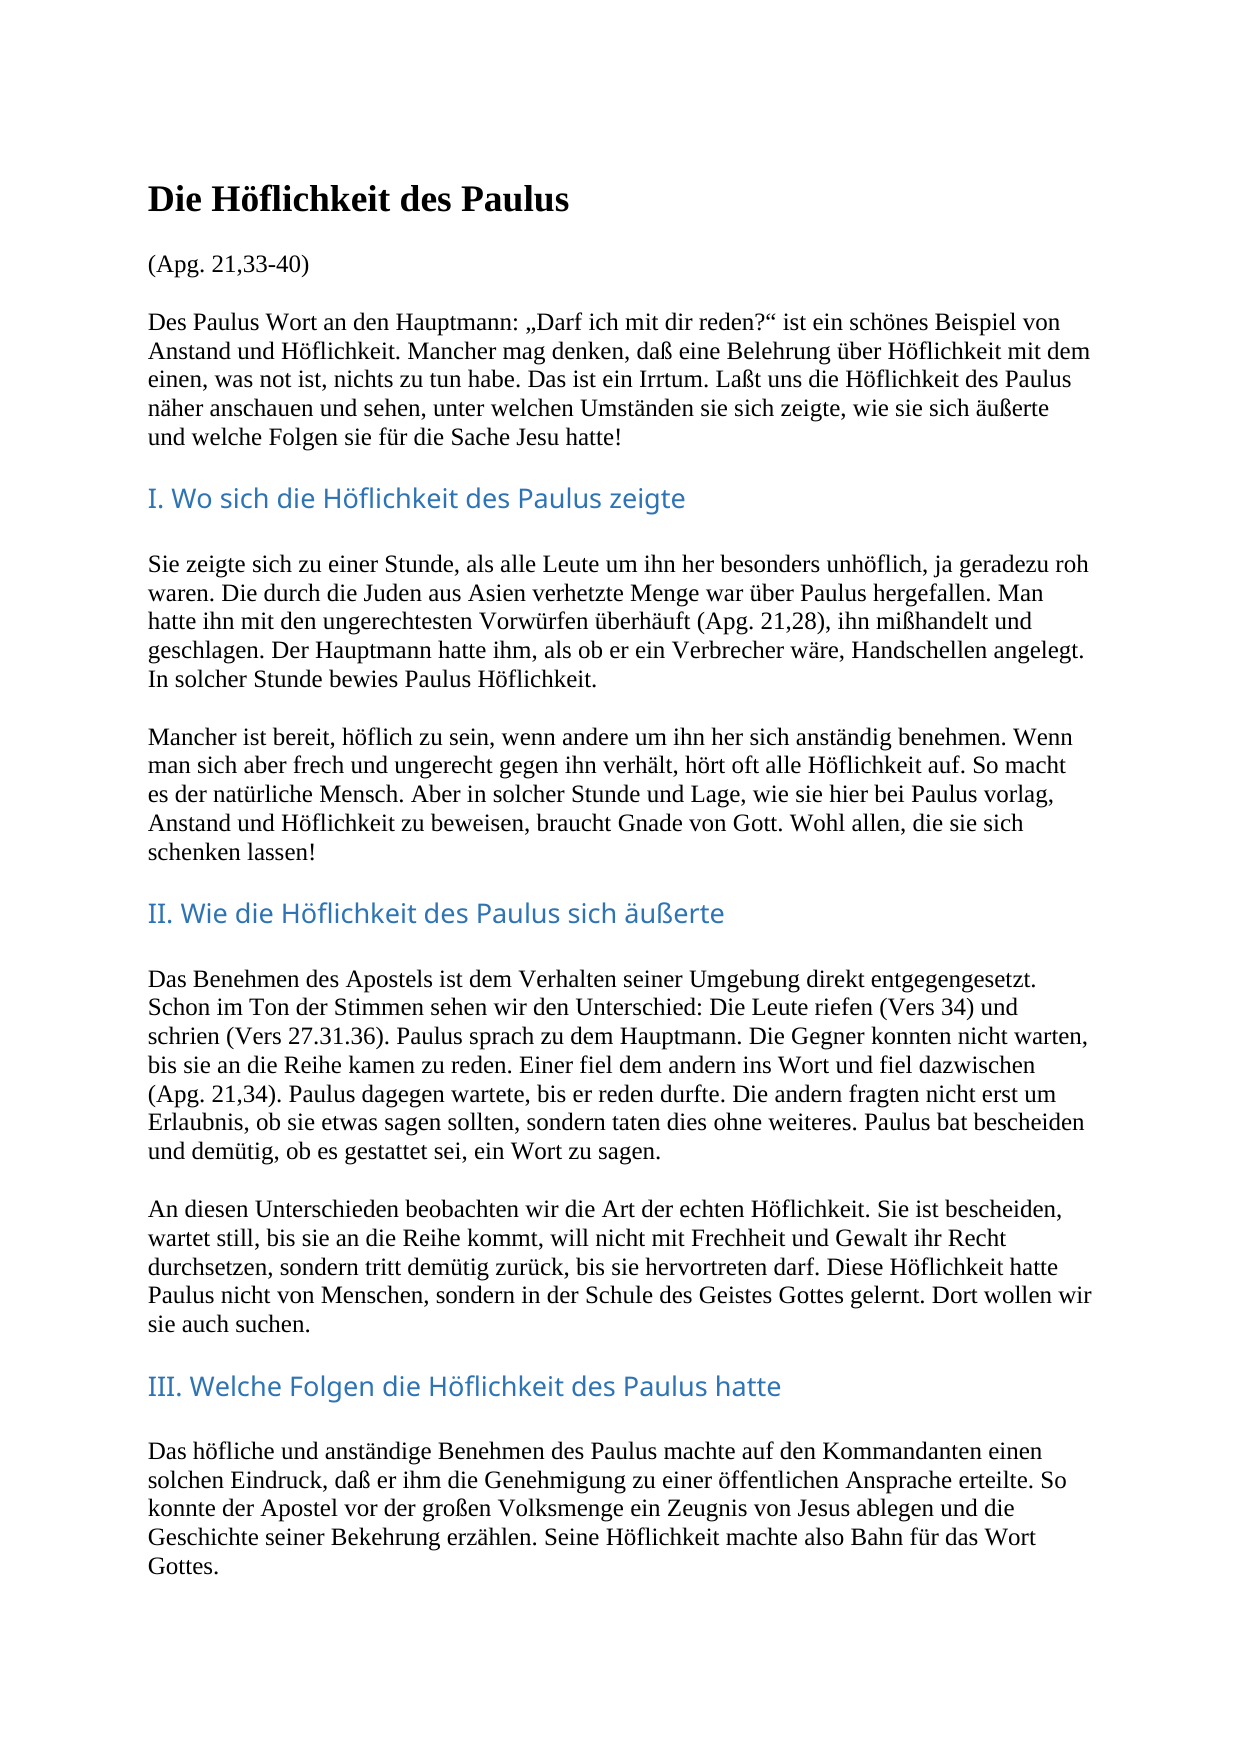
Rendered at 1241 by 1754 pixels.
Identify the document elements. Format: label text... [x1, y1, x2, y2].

text Das höfliche und anständige Benehmen des Paulus machte auf den Kommandanten einen solchen Eindruck, daß er ihm die Genehmigung zu einer öffentlichen Ansprache erteilte. So konnte der Apostel vor der großen Volksmenge ein Zeugnis von Jesus ablegen und die Geschichte seiner Bekehrung erzählen. Seine Höflichkeit machte also Bahn für das Wort Gottes. [148, 1436, 1093, 1580]
text An diesen Unterschieden beobachten wir die Art der echten Höflichkeit. Sie ist bescheiden, wartet still, bis sie an die Reihe kommt, will nicht mit Frechheit und Gewalt ihr Recht durchsetzen, sondern tritt demütig zurück, bis sie hervortreten darf. Diese Höflichkeit hatte Paulus nicht von Menschen, sondern in der Schule des Geistes Gottes gelernt. Dort wollen wir sie auch suchen. [148, 1194, 1093, 1338]
text Das Benehmen des Apostels ist dem Verhalten seiner Umgebung direkt entgegengesetzt. Schon im Ton der Stimmen sehen wir den Unterschied: Die Leute riefen (Vers 34) und schrien (Vers 27.31.36). Paulus sprach zu dem Hauptmann. Die Gegner konnten nicht warten, bis sie an die Reihe kamen zu reden. Einer fiel dem andern ins Wort und fiel dazwischen (Apg. 21,34). Paulus dagegen wartete, bis er reden durfte. Die andern fragten nicht erst um Erlaubnis, ob sie etwas sagen sollten, sondern taten dies ohne weiteres. Paulus bat bescheiden und demütig, ob es gestattet sei, ein Wort zu sagen. [148, 964, 1093, 1165]
text Des Paulus Wort an den Hauptmann: „Darf ich mit dir reden?“ ist ein schönes Beispiel von Anstand und Höflichkeit. Mancher mag denken, daß eine Belehrung über Höflichkeit mit dem einen, was not ist, nichts zu tun habe. Das ist ein Irrtum. Laßt uns die Höflichkeit des Paulus näher anschauen und sehen, unter welchen Umständen sie sich zeigte, wie sie sich äußerte und welche Folgen sie für die Sache Jesu hatte! [148, 307, 1093, 451]
subtitle III. Welche Folgen die Höflichkeit des Paulus hatte [148, 1367, 1093, 1404]
subtitle II. Wie die Höflichkeit des Paulus sich äußerte [148, 895, 1093, 932]
text (Apg. 21,33-40) [148, 249, 1093, 278]
subtitle I. Wo sich die Höflichkeit des Paulus zeigte [148, 480, 1093, 517]
text Mancher ist bereit, höflich zu sein, wenn andere um ihn her sich anständig benehmen. Wenn man sich aber frech und ungerecht gegen ihn verhält, hört oft alle Höflichkeit auf. So macht es der natürliche Mensch. Aber in solcher Stunde und Lage, wie sie hier bei Paulus vorlag, Anstand und Höflichkeit zu beweisen, braucht Gnade von Gott. Wohl allen, die sie sich schenken lassen! [148, 722, 1093, 866]
subtitle Die Höflichkeit des Paulus [148, 177, 1093, 220]
text Sie zeigte sich zu einer Stunde, als alle Leute um ihn her besonders unhöflich, ja geradezu roh waren. Die durch die Juden aus Asien verhetzte Menge war über Paulus hergefallen. Man hatte ihn mit den ungerechtesten Vorwürfen überhäuft (Apg. 21,28), ihn mißhandelt und geschlagen. Der Hauptmann hatte ihm, als ob er ein Verbrecher wäre, Handschellen angelegt. In solcher Stunde bewies Paulus Höflichkeit. [148, 549, 1093, 693]
